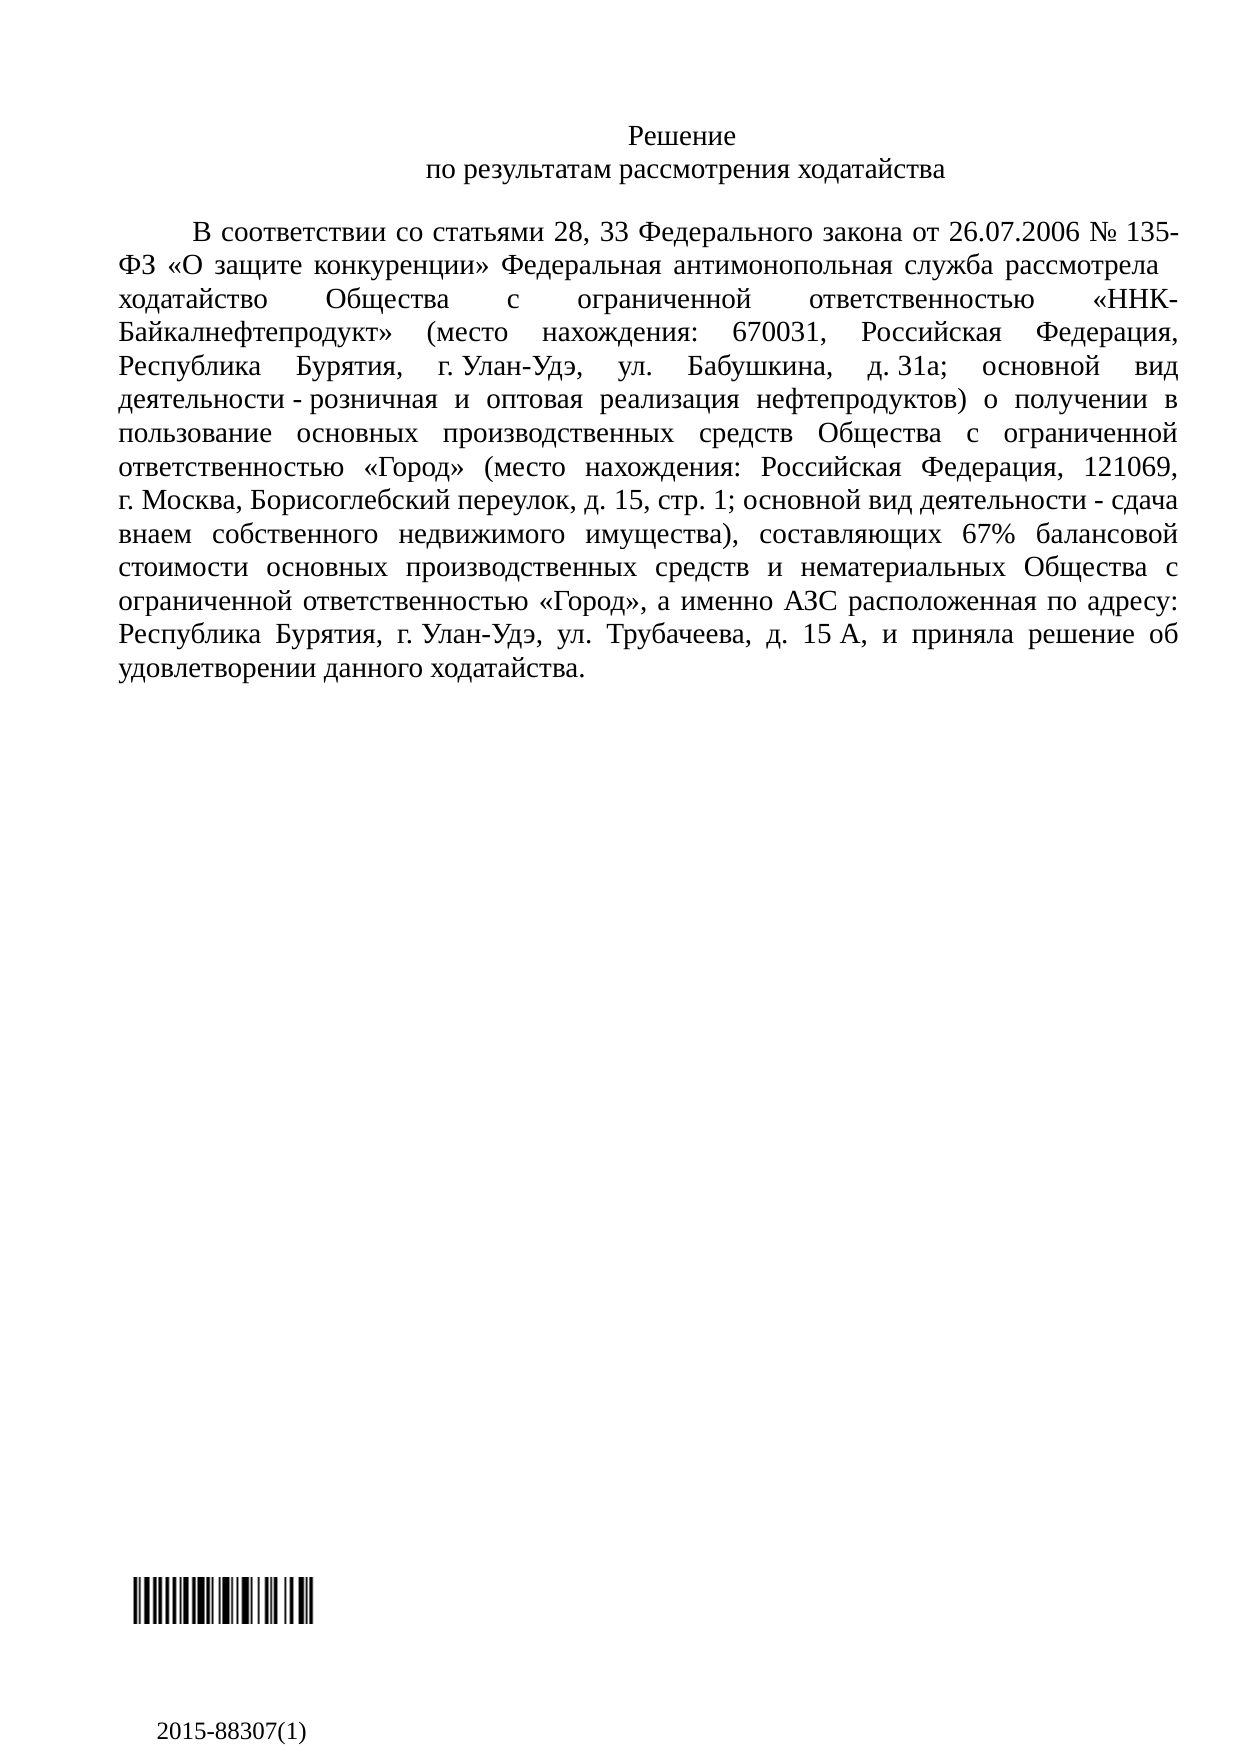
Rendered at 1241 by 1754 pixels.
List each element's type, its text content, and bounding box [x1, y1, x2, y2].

text Решение [118, 118, 1179, 152]
text В соответствии cо статьями 28, 33 Федерального закона от 26.07.2006 № 135-ФЗ «О защите конкуренции» Федеральная антимонопольная служба рассмотрела ходатайство Общества с ограниченной ответственностью «ННК-Байкалнефтепродукт» (место нахождения: 670031, Российская Федерация, Республика Бурятия, г. Улан-Удэ, ул. Бабушкина, д. 31а; основной вид деятельности - розничная и оптовая реализация нефтепродуктов) о получении в пользование основных производственных средств Общества с ограниченной ответственностью «Город» (место нахождения: Российская Федерация, 121069, г. Москва, Борисоглебский переулок, д. 15, стр. 1; основной вид деятельности - сдача внаем собственного недвижимого имущества), составляющих 67% балансовой стоимости основных производственных средств и нематериальных Общества с ограниченной ответственностью «Город», а именно АЗС расположенная по адресу: Республика Бурятия, г. Улан-Удэ, ул. Трубачеева, д. 15 А, и приняла решение об удовлетворении данного ходатайства. [118, 214, 1179, 683]
picture [118, 1577, 331, 1624]
text по результатам рассмотрения ходатайства [118, 152, 1179, 185]
